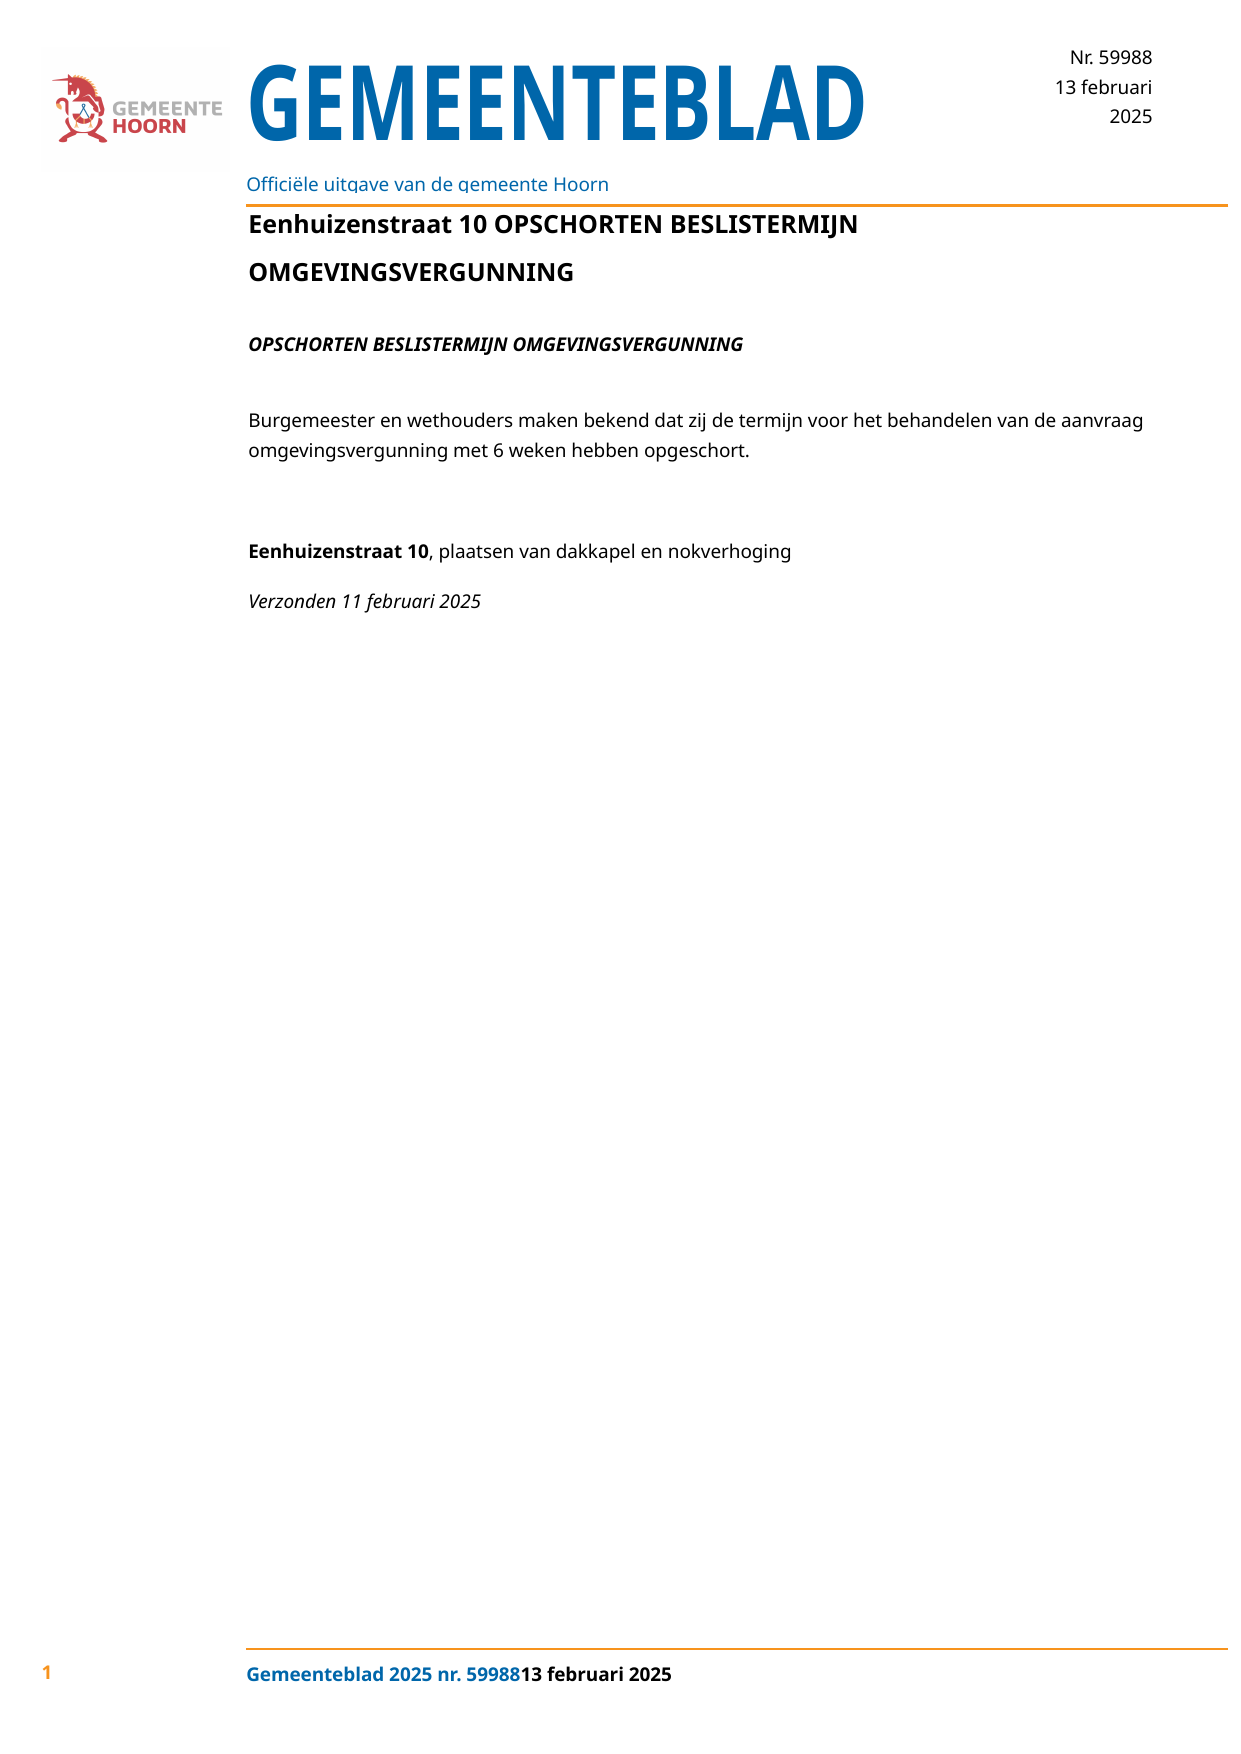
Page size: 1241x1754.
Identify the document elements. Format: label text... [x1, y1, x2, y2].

text Verzonden 11 februari 2025 [248, 588, 1152, 614]
text OPSCHORTEN BESLISTERMIJN OMGEVINGSVERGUNNING [248, 331, 1152, 357]
text Eenhuizenstraat 10, plaatsen van dakkapel en nokverhoging [248, 538, 1152, 564]
text Eenhuizenstraat 10 OPSCHORTEN BESLISTERMIJN OMGEVINGSVERGUNNING [248, 207, 1152, 288]
picture [41, 47, 231, 172]
text Burgemeester en wethouders maken bekend dat zij de termijn voor het behandelen van de aanvraag omgevingsvergunning met 6 weken hebben opgeschort. [248, 408, 1152, 463]
